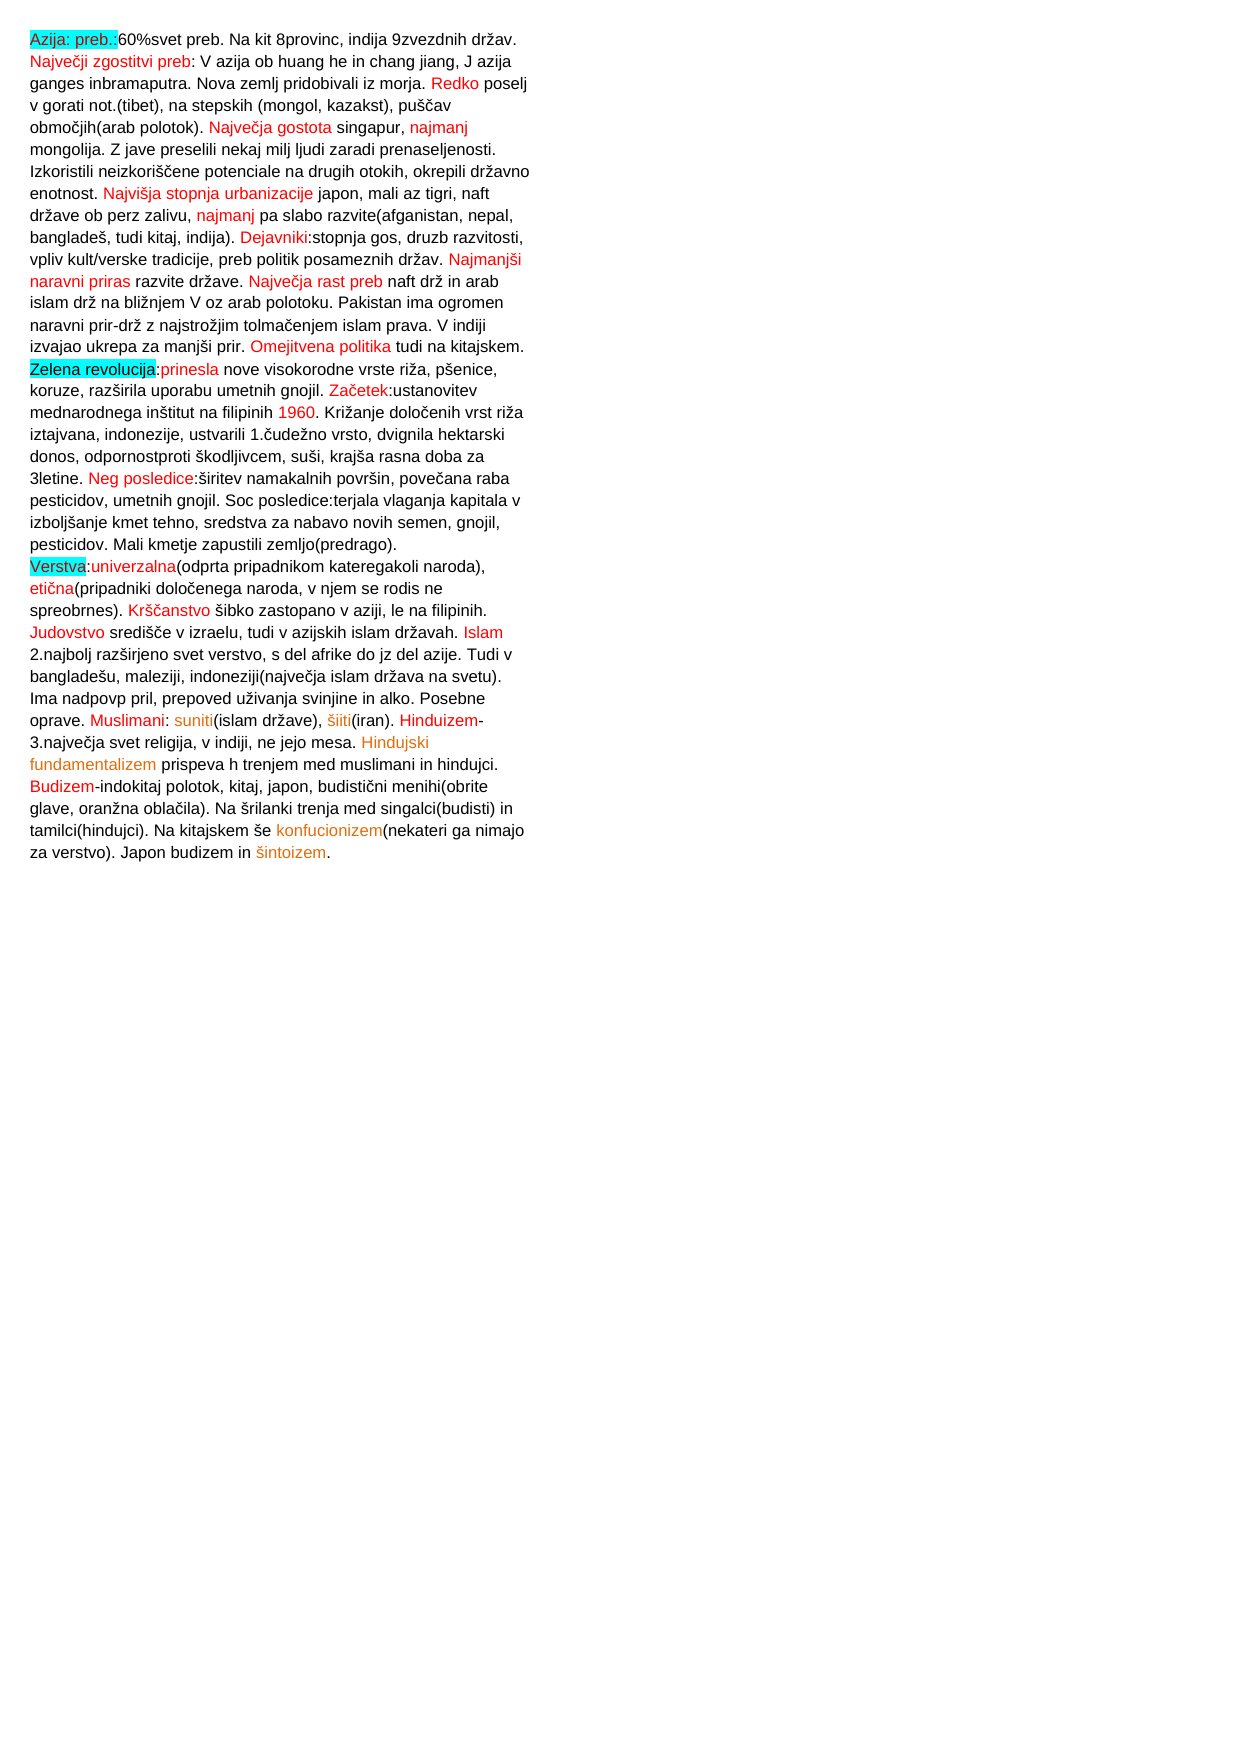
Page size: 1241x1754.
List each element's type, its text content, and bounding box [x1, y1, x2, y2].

text Verstva:univerzalna(odprta pripadnikom kateregakoli naroda), etična(pripadniki določenega naroda, v njem se rodis ne spreobrnes). Krščanstvo šibko zastopano v aziji, le na filipinih. Judovstvo središče v izraelu, tudi v azijskih islam državah. Islam 2.najbolj razširjeno svet verstvo, s del afrike do jz del azije. Tudi v bangladešu, maleziji, indoneziji(največja islam država na svetu). Ima nadpovp pril, prepoved uživanja svinjine in alko. Posebne oprave. Muslimani: suniti(islam države), šiiti(iran). Hinduizem-3.največja svet religija, v indiji, ne jejo mesa. Hindujski fundamentalizem prispeva h trenjem med muslimani in hindujci. Budizem-indokitaj polotok, kitaj, japon, budistični menihi(obrite glave, oranžna oblačila). Na šrilanki trenja med singalci(budisti) in tamilci(hindujci). Na kitajskem še konfucionizem(nekateri ga nimajo za verstvo). Japon budizem in šintoizem. [29, 557, 532, 862]
text Azija: preb.:60%svet preb. Na kit 8provinc, indija 9zvezdnih držav. Največji zgostitvi preb: V azija ob huang he in chang jiang, J azija ganges inbramaputra. Nova zemlj pridobivali iz morja. Redko poselj v gorati not.(tibet), na stepskih (mongol, kazakst), puščav območjih(arab polotok). Največja gostota singapur, najmanj mongolija. Z jave preselili nekaj milj ljudi zaradi prenaseljenosti. Izkoristili neizkoriščene potenciale na drugih otokih, okrepili državno enotnost. Najvišja stopnja urbanizacije japon, mali az tigri, naft države ob perz zalivu, najmanj pa slabo razvite(afganistan, nepal, bangladeš, tudi kitaj, indija). Dejavniki:stopnja gos, druzb razvitosti, vpliv kult/verske tradicije, preb politik posameznih držav. Najmanjši naravni priras razvite države. Največja rast preb naft drž in arab islam drž na bližnjem V oz arab polotoku. Pakistan ima ogromen naravni prir-drž z najstrožjim tolmačenjem islam prava. V indiji izvajao ukrepa za manjši prir. Omejitvena politika tudi na kitajskem. [29, 29, 532, 356]
text Zelena revolucija:prinesla nove visokorodne vrste riža, pšenice, koruze, razširila uporabu umetnih gnojil. Začetek:ustanovitev mednarodnega inštitut na filipinih 1960. Križanje določenih vrst riža iztajvana, indonezije, ustvarili 1.čudežno vrsto, dvignila hektarski donos, odpornostproti škodljivcem, suši, krajša rasna doba za 3letine. Neg posledice:širitev namakalnih površin, povečana raba pesticidov, umetnih gnojil. Soc posledice:terjala vlaganja kapitala v izboljšanje kmet tehno, sredstva za nabavo novih semen, gnojil, pesticidov. Mali kmetje zapustili zemljo(predrago). [29, 359, 532, 554]
